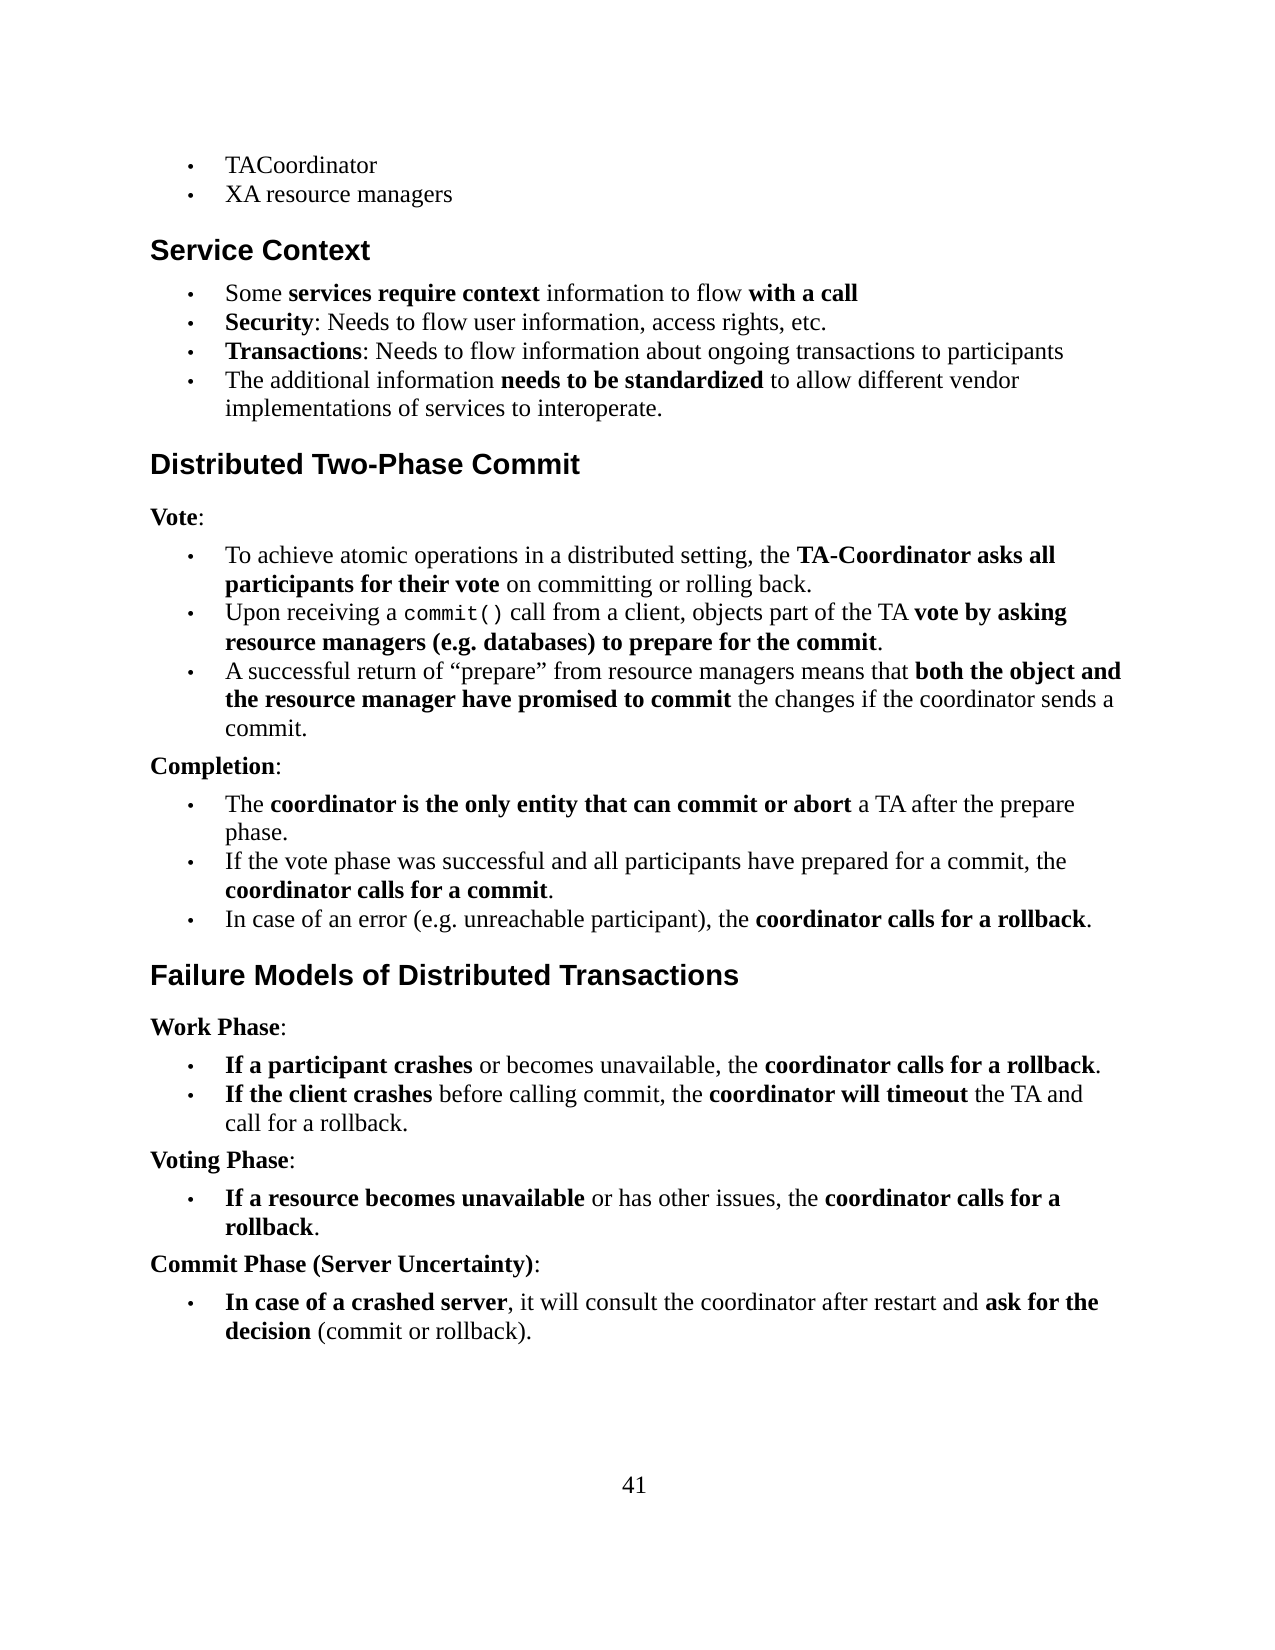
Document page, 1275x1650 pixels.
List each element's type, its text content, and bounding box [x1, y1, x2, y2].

list To achieve atomic operations in a distributed setting, the TA-Coordinator asks all participants for their vote on committing or rolling back. [187, 540, 1125, 597]
list In case of a crashed server, it will consult the coordinator after restart and ask for the decision (commit or rollback). [187, 1287, 1125, 1345]
subtitle Distributed Two-Phase Commit [150, 447, 1125, 481]
text Completion: [150, 751, 1125, 780]
subtitle Service Context [150, 232, 1125, 266]
subtitle Failure Models of Distributed Transactions [150, 957, 1125, 991]
list Transactions: Needs to flow information about ongoing transactions to participants [187, 336, 1125, 365]
list The additional information needs to be standardized to allow different vendor implementations of services to interoperate. [187, 365, 1125, 422]
text Work Phase: [150, 1012, 1125, 1041]
text Commit Phase (Server Uncertainty): [150, 1249, 1125, 1278]
list TACoordinator [187, 150, 1125, 179]
text Voting Phase: [150, 1145, 1125, 1174]
list If the client crashes before calling commit, the coordinator will timeout the TA and call for a rollback. [187, 1079, 1125, 1136]
list If a resource becomes unavailable or has other issues, the coordinator calls for a rollback. [187, 1183, 1125, 1241]
list In case of an error (e.g. unreachable participant), the coordinator calls for a rollback. [187, 904, 1125, 932]
list Upon receiving a commit() call from a client, objects part of the TA vote by asking resource managers (e.g. databases) to prepare for the commit. [187, 597, 1125, 656]
list If a participant crashes or becomes unavailable, the coordinator calls for a rollback. [187, 1050, 1125, 1079]
text Vote: [150, 502, 1125, 531]
list A successful return of “prepare” from resource managers means that both the object and the resource manager have promised to commit the changes if the coordinator sends a commit. [187, 656, 1125, 742]
list Security: Needs to flow user information, access rights, etc. [187, 307, 1125, 336]
list XA resource managers [187, 179, 1125, 207]
list Some services require context information to flow with a call [187, 278, 1125, 307]
list If the vote phase was successful and all participants have prepared for a commit, the coordinator calls for a commit. [187, 846, 1125, 904]
list The coordinator is the only entity that can commit or abort a TA after the prepare phase. [187, 789, 1125, 846]
